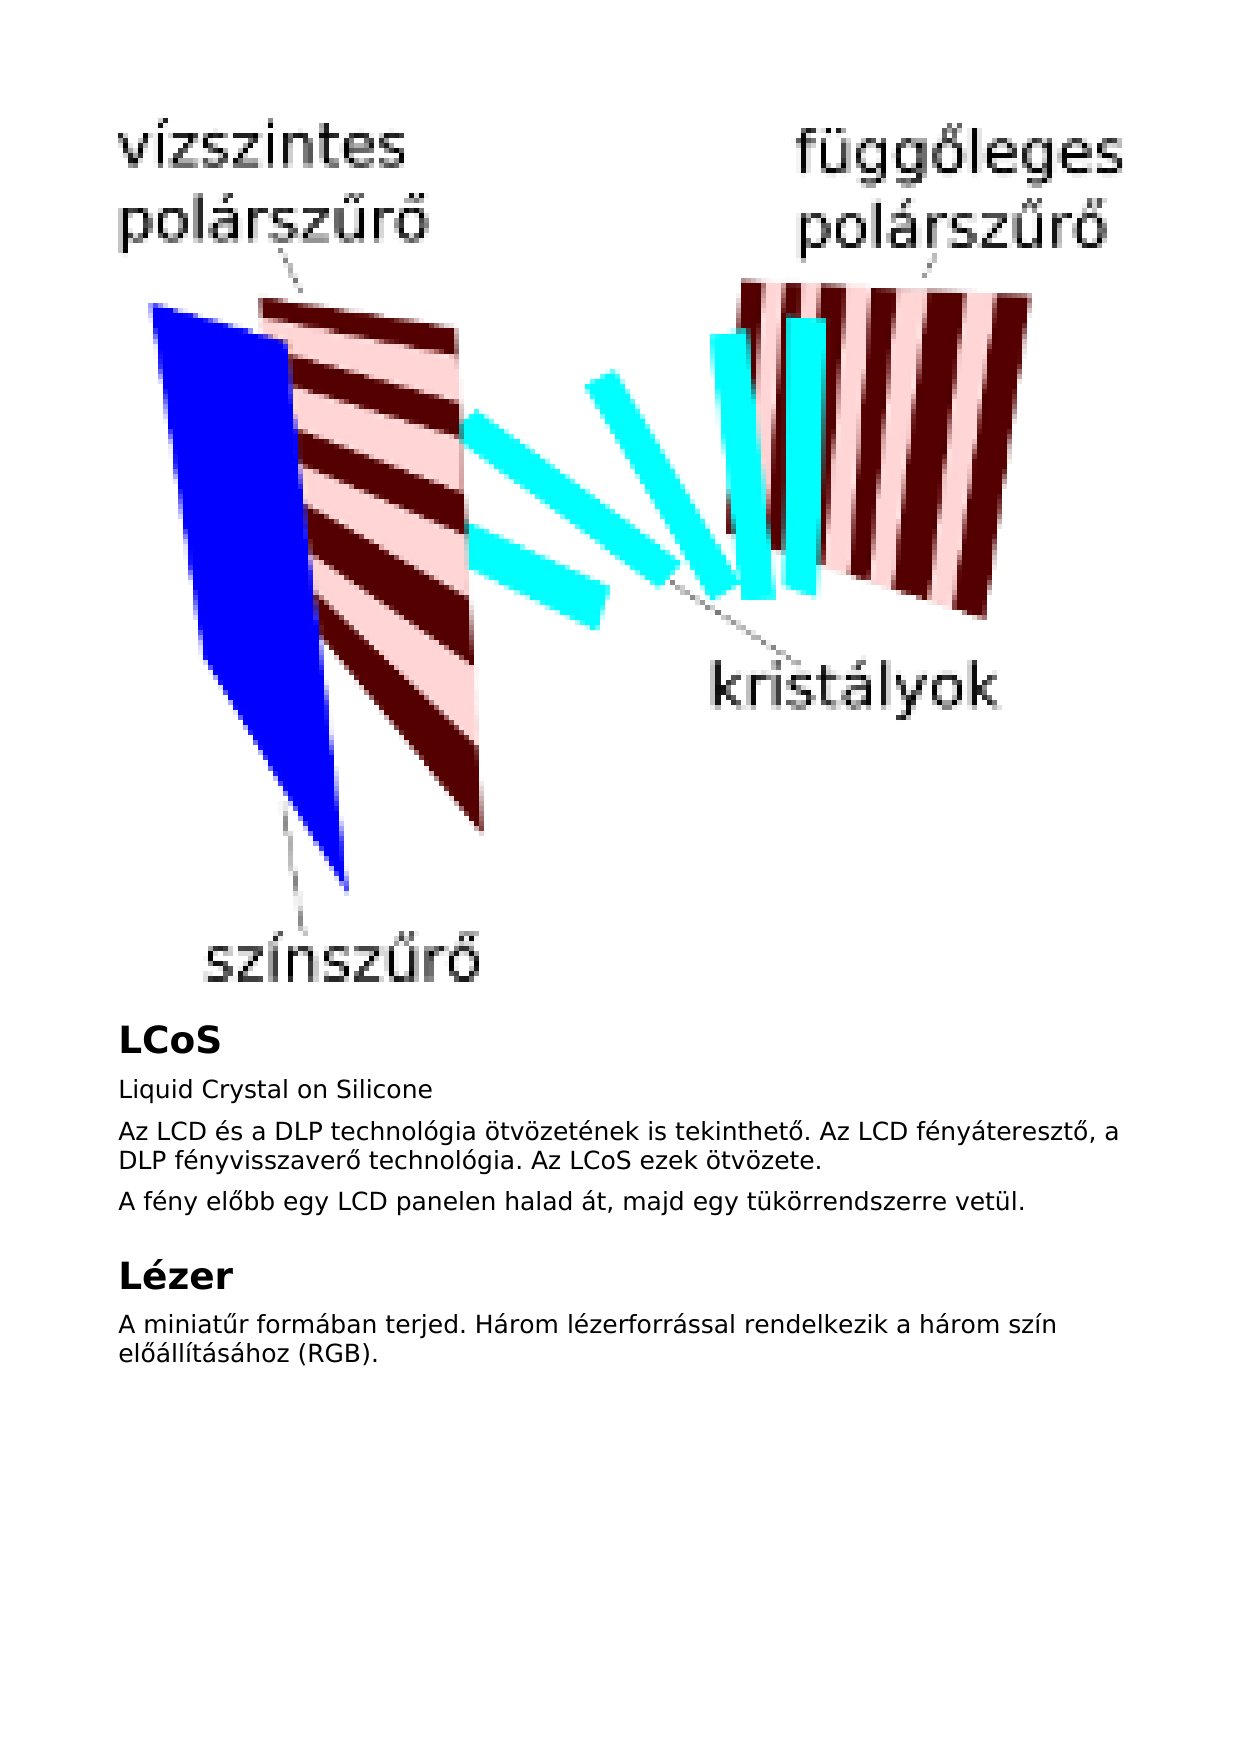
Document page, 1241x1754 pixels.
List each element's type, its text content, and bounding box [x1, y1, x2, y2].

text Liquid Crystal on Silicone [118, 1075, 1122, 1104]
text A miniatűr formában terjed. Három lézerforrással rendelkezik a három szín előállításához (RGB). [118, 1310, 1122, 1369]
subtitle Lézer [118, 1254, 1122, 1298]
subtitle LCoS [118, 1019, 1122, 1063]
picture [118, 118, 1123, 982]
text Az LCD és a DLP technológia ötvözetének is tekinthető. Az LCD fényáteresztő, a DLP fényvisszaverő technológia. Az LCoS ezek ötvözete. [118, 1117, 1122, 1175]
text A fény előbb egy LCD panelen halad át, majd egy tükörrendszerre vetül. [118, 1188, 1122, 1217]
